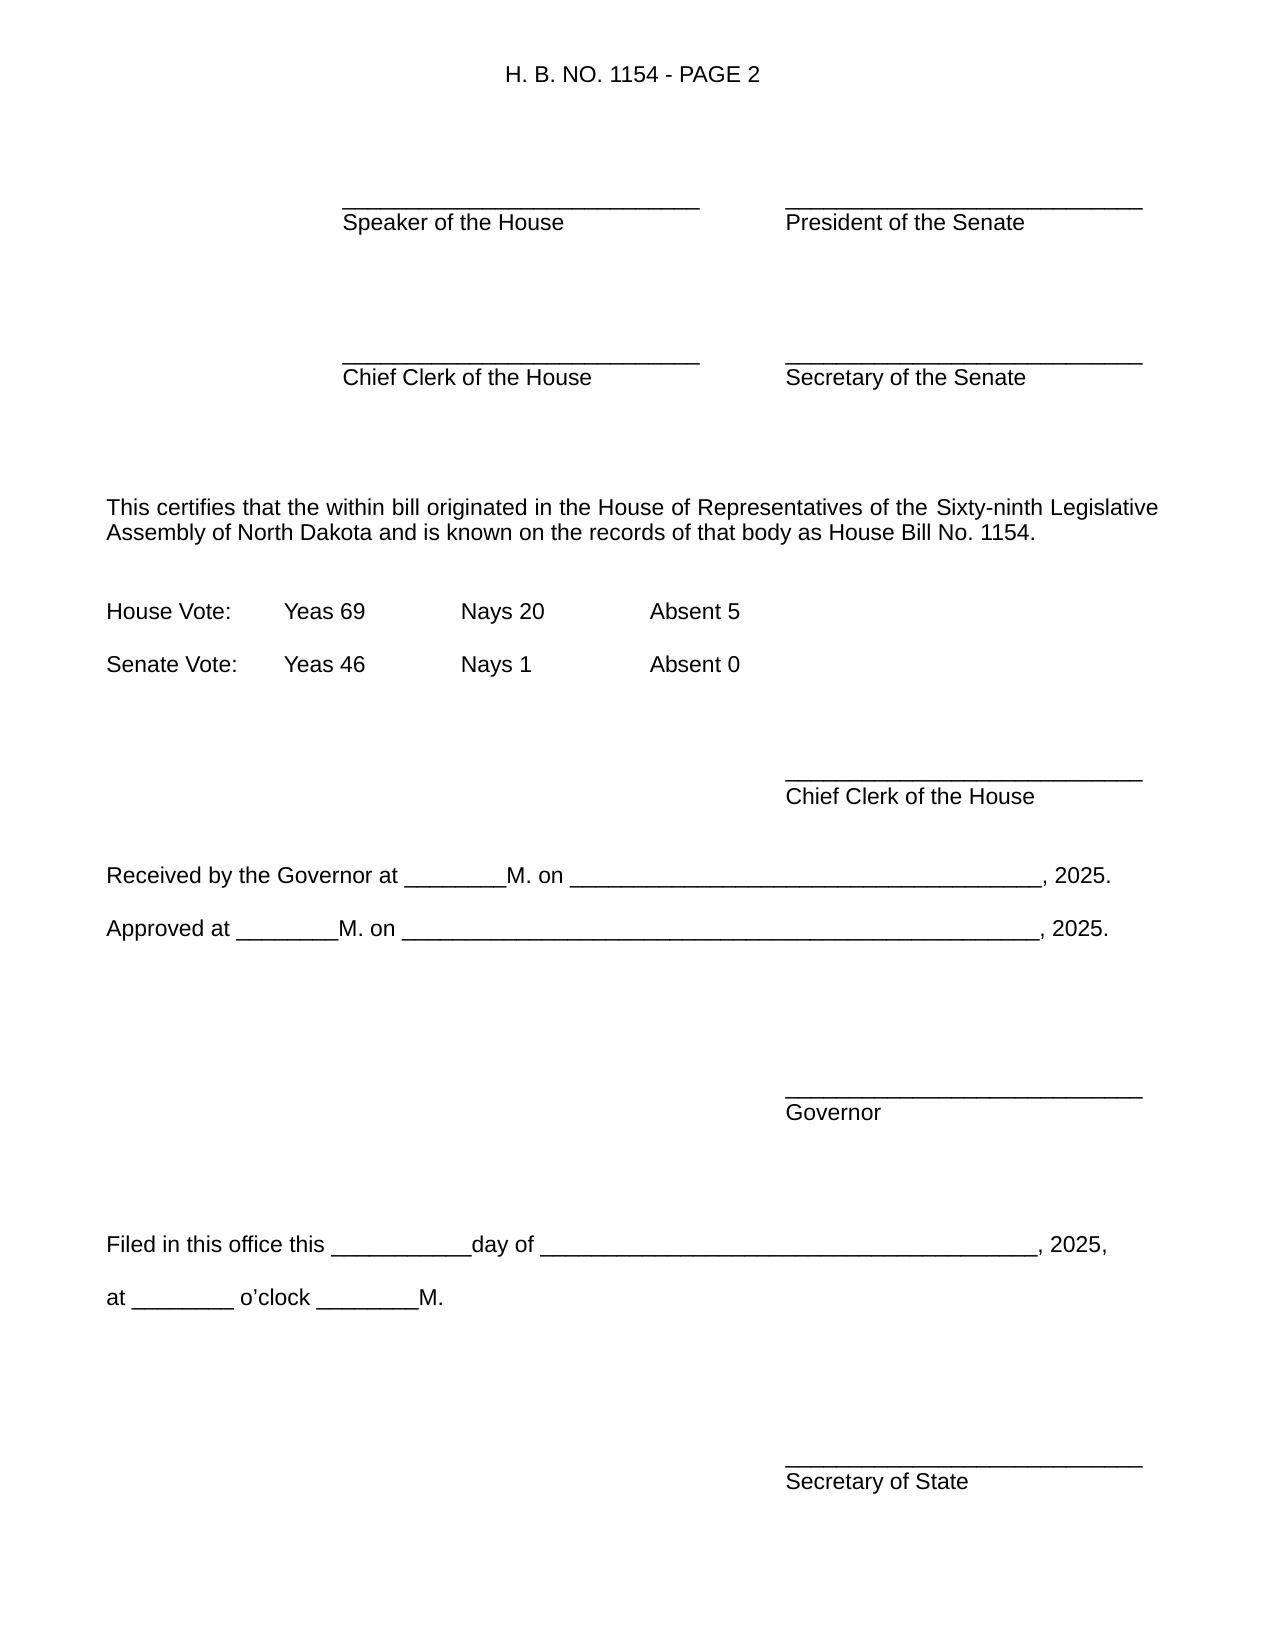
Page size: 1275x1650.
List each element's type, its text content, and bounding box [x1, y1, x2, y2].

text Chief Clerk of the House Secretary of the Senate [106, 366, 1158, 391]
text at ________ o’clock ________M. [106, 1283, 1158, 1310]
text ____________________________ [106, 1073, 1158, 1099]
text Speaker of the House President of the Senate [106, 211, 1158, 236]
text ____________________________ [106, 1442, 1158, 1468]
text ____________________________ ____________________________ [106, 186, 1158, 211]
text Filed in this office this ___________day of _______________________________________, 2025, [106, 1231, 1158, 1257]
text ____________________________ ____________________________ [106, 341, 1158, 366]
text Chief Clerk of the House [106, 783, 1158, 809]
text This certifies that the within bill originated in the House of Representatives of the Sixty-ninth Legislative Assembly of North Dakota and is known on the records of that body as House Bill No. 1154. [106, 496, 1158, 546]
text Approved at ________M. on __________________________________________________, 2025. [106, 914, 1158, 941]
text Secretary of State [106, 1468, 1158, 1494]
text ____________________________ [106, 756, 1158, 783]
text Received by the Governor at ________M. on _____________________________________, 2025. [106, 862, 1158, 888]
text House Vote: Yeas 69 Nays 20 Absent 5 [106, 598, 1158, 625]
text Senate Vote: Yeas 46 Nays 1 Absent 0 [106, 651, 1158, 677]
text Governor [106, 1099, 1158, 1125]
